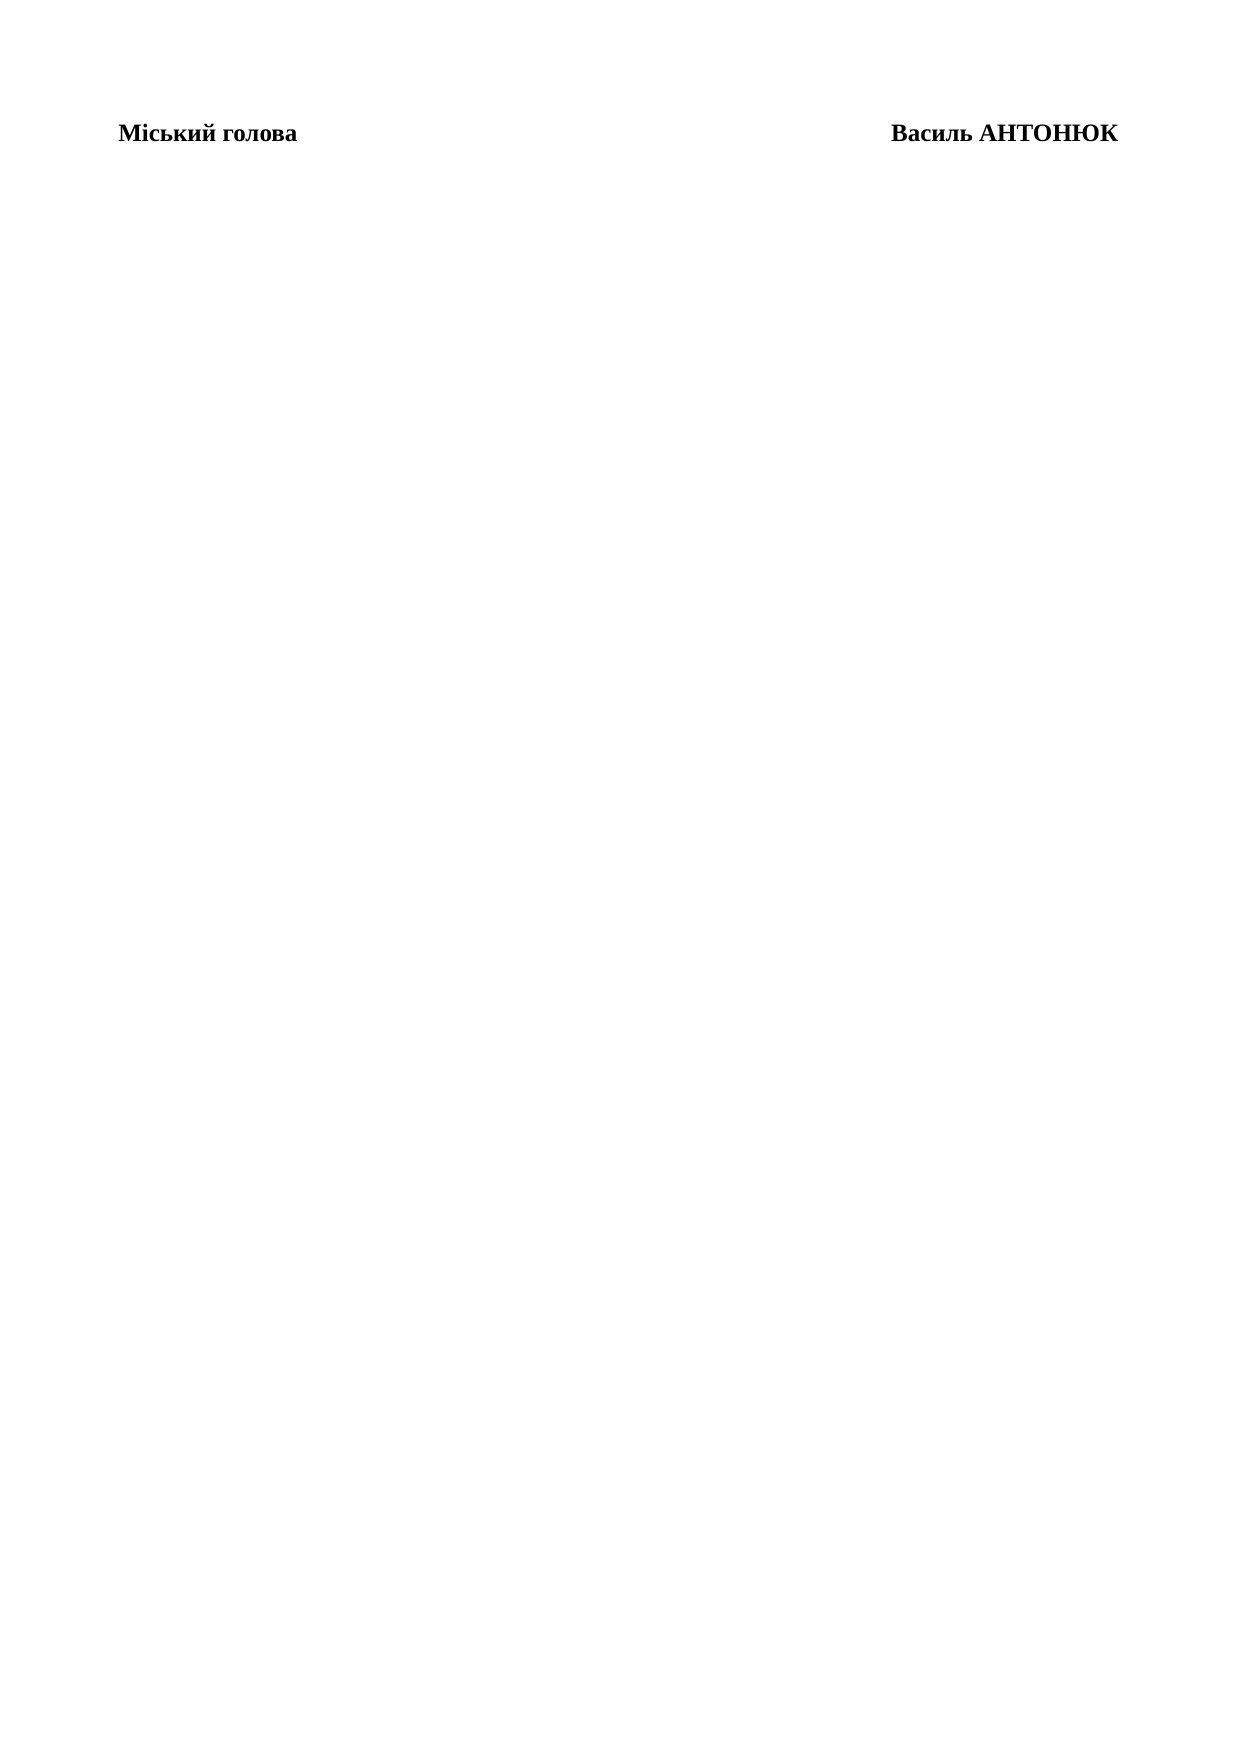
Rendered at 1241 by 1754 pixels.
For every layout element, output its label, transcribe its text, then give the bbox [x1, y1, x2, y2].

text Міський голова Василь АНТОНЮК [118, 118, 1122, 147]
